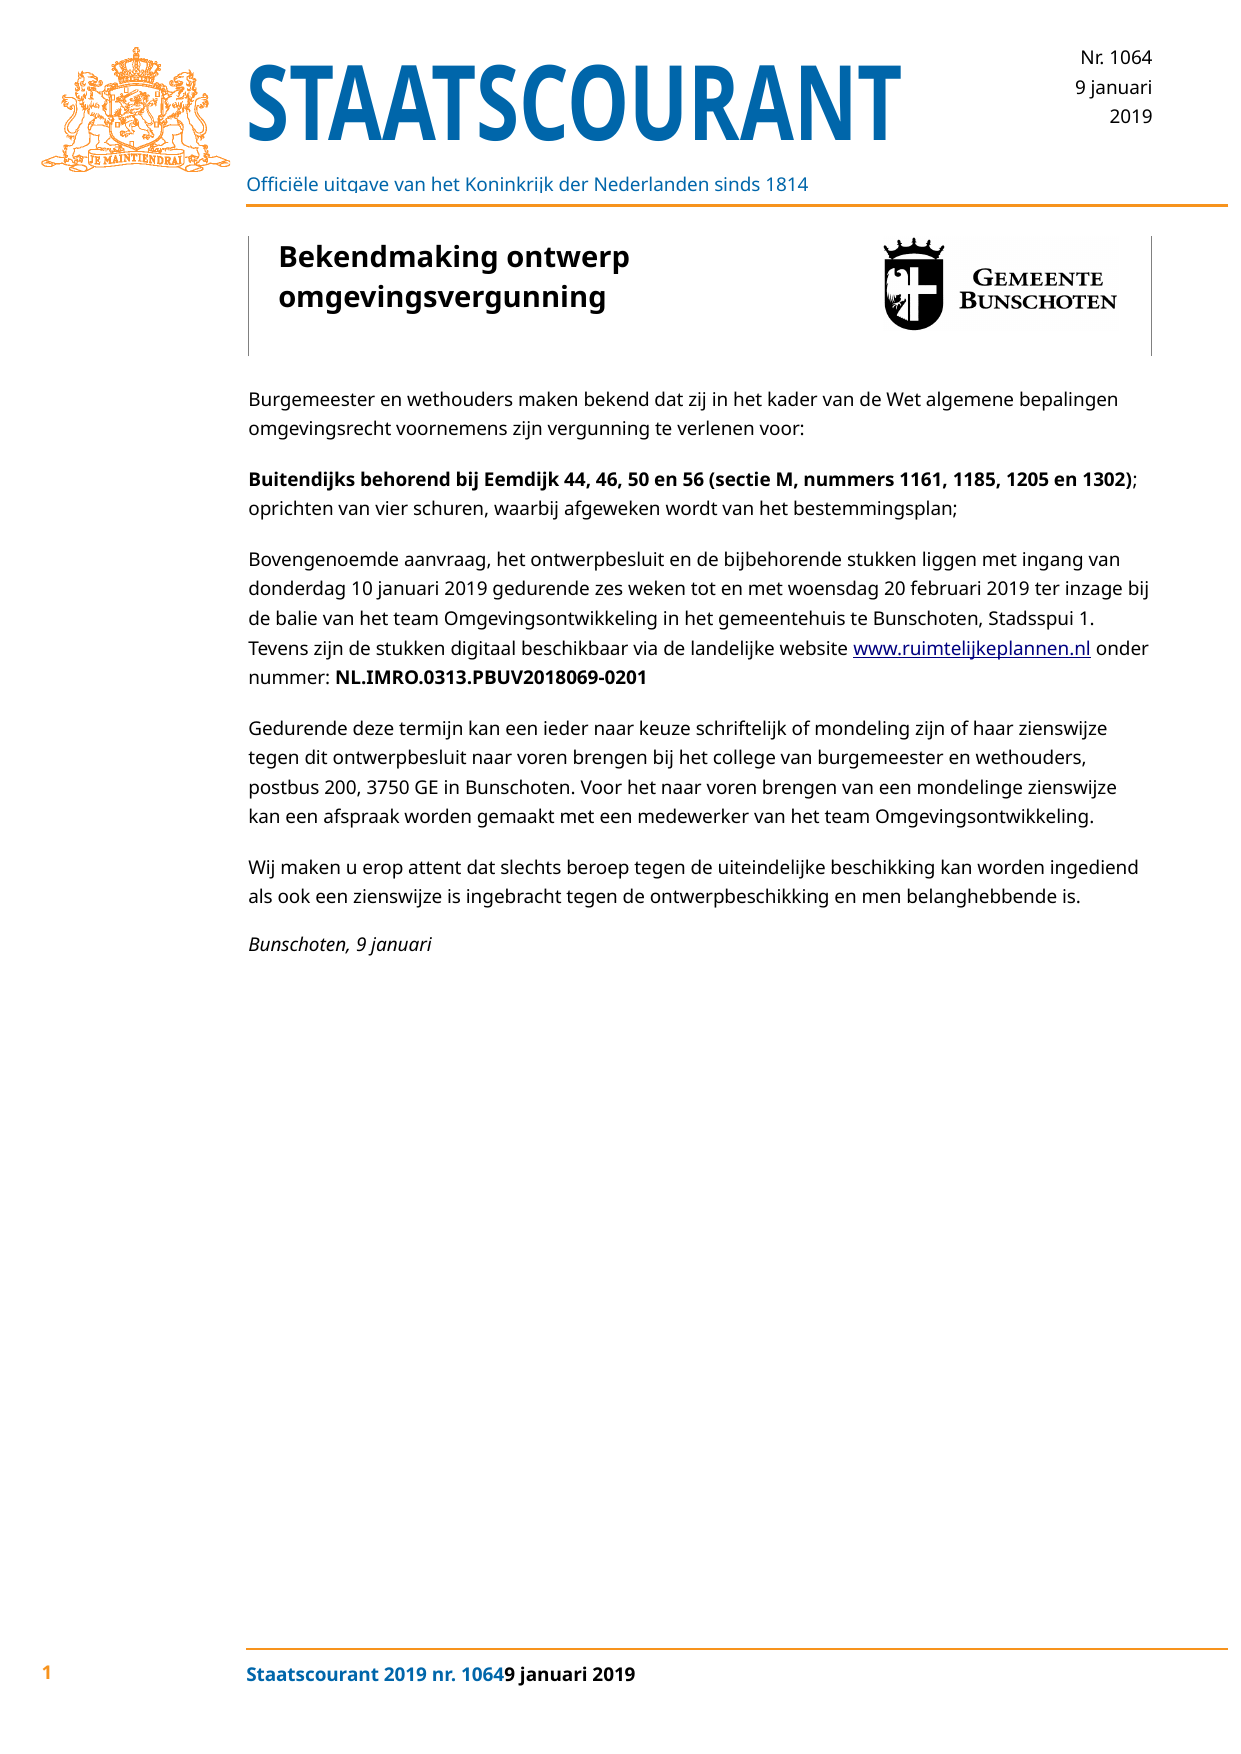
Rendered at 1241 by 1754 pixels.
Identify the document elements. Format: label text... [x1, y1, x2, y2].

picture [41, 47, 231, 172]
table_header [850, 236, 1151, 356]
text Bunschoten, 9 januari [248, 931, 1152, 957]
picture [882, 236, 1119, 331]
text Buitendijks behorend bij Eemdijk 44, 46, 50 en 56 (sectie M, nummers 1161, 1185, 1205 en 1302); oprichten van vier schuren, waarbij afgeweken wordt van het bestemmingsplan; [248, 466, 1152, 521]
text Bovengenoemde aanvraag, het ontwerpbesluit en de bijbehorende stukken liggen met ingang van donderdag 10 januari 2019 gedurende zes weken tot en met woensdag 20 februari 2019 ter inzage bij de balie van het team Omgevingsontwikkeling in het gemeentehuis te Bunschoten, Stadsspui 1. Tevens zijn de stukken digitaal beschikbaar via de landelijke website www.ruimtelijkeplannen.nl onder nummer: NL.IMRO.0313.PBUV2018069-0201 [248, 546, 1152, 690]
text Wij maken u erop attent dat slechts beroep tegen de uiteindelijke beschikking kan worden ingediend als ook een zienswijze is ingebracht tegen de ontwerpbeschikking en men belanghebbende is. [248, 854, 1152, 909]
text Burgemeester en wethouders maken bekend dat zij in het kader van de Wet algemene bepalingen omgevingsrecht voornemens zijn vergunning te verlenen voor: [248, 386, 1152, 441]
text Gedurende deze termijn kan een ieder naar keuze schriftelijk of mondeling zijn of haar zienswijze tegen dit ontwerpbesluit naar voren brengen bij het college van burgemeester en wethouders, postbus 200, 3750 GE in Bunschoten. Voor het naar voren brengen van een mondelinge zienswijze kan een afspraak worden gemaakt met een medewerker van het team Omgevingsontwikkeling. [248, 715, 1152, 829]
table_header Bekendmaking ontwerp omgevingsvergunning [249, 236, 850, 356]
